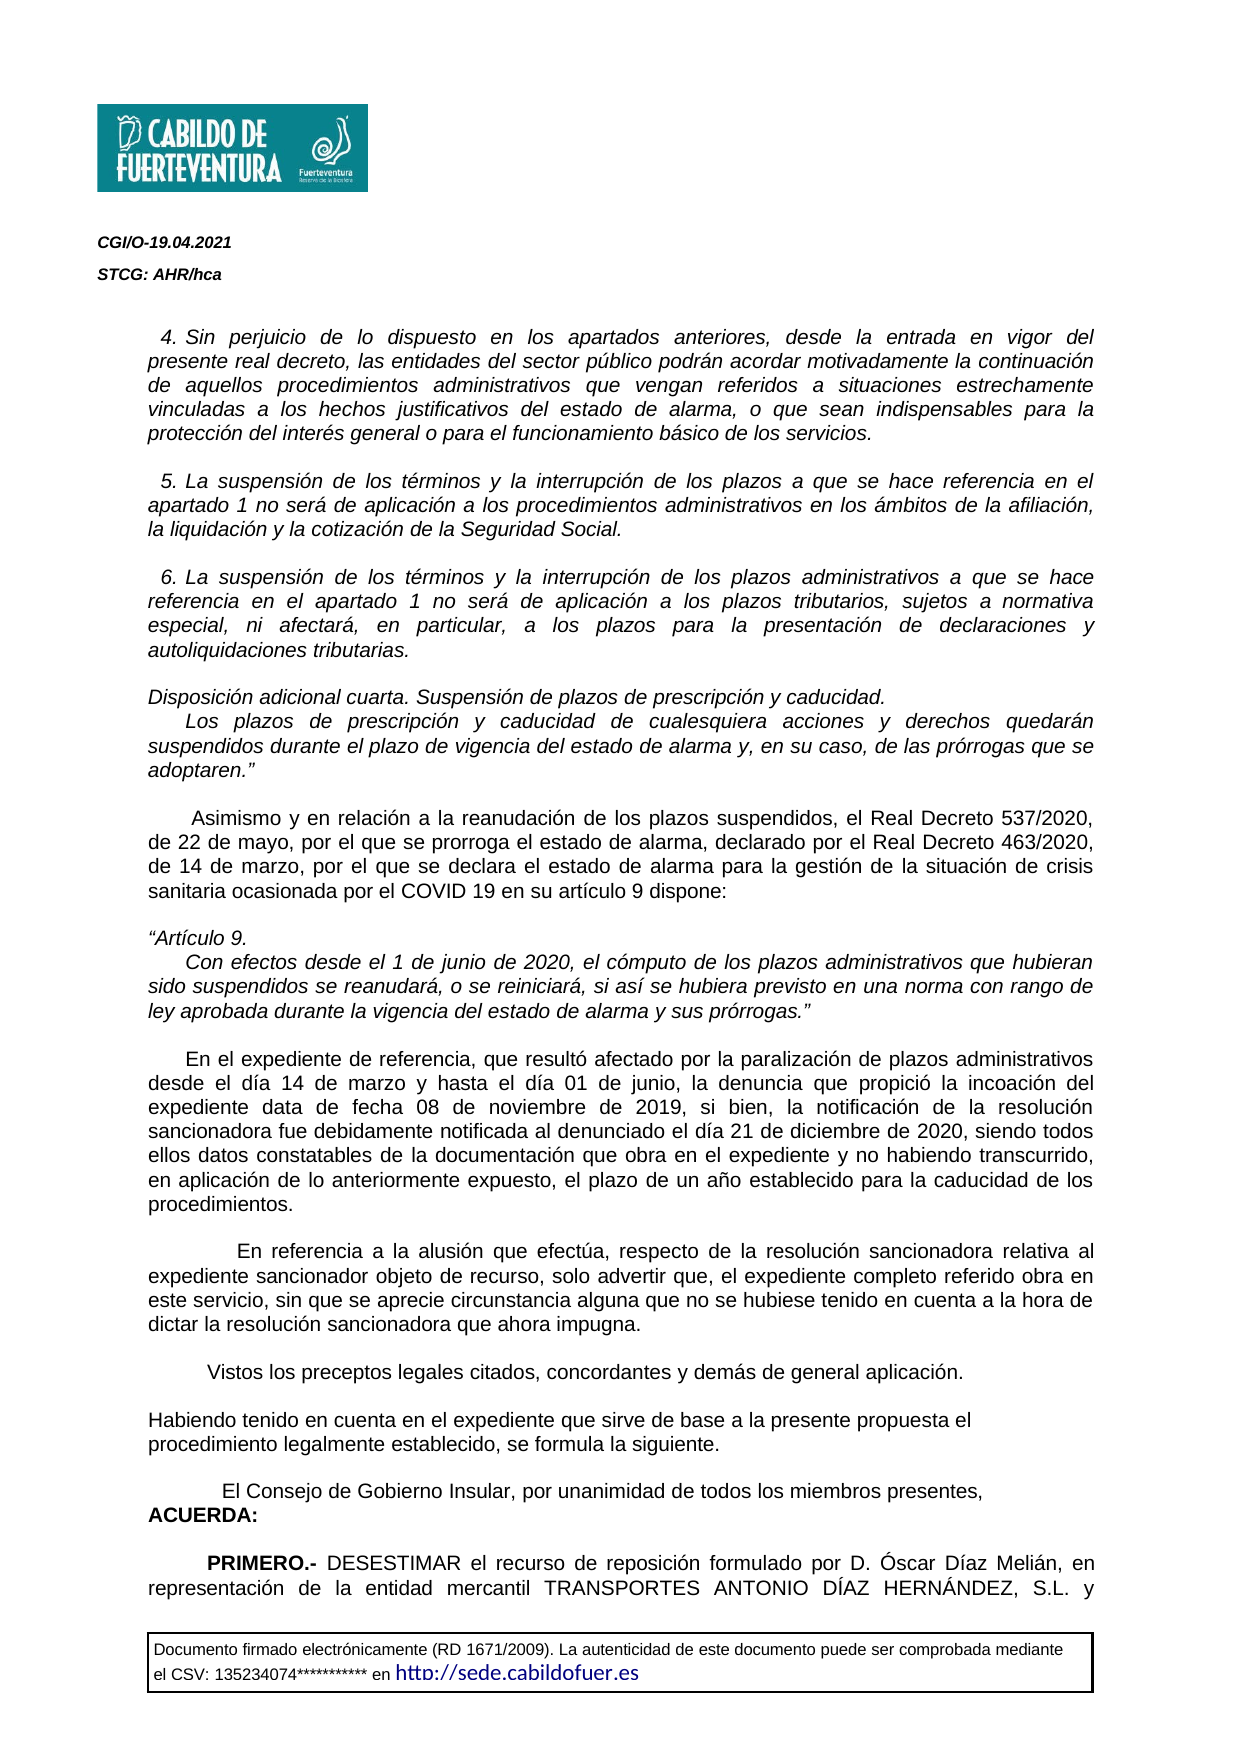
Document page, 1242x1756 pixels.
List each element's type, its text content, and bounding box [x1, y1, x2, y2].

list La suspensión de los términos y la interrupción de los plazos a que se hace referencia en el apartado 1 no será de aplicación a los procedimientos administrativos en los ámbitos de la afiliación, la liquidación y la cotización de la Seguridad Social. [123, 469, 1094, 541]
text En referencia a la alusión que efectúa, respecto de la resolución sancionadora relativa al expediente sancionador objeto de recurso, solo advertir que, el expediente completo referido obra en este servicio, sin que se aprecie circunstancia alguna que no se hubiese tenido en cuenta a la hora de dictar la resolución sancionadora que ahora impugna. [148, 1239, 1094, 1336]
text El Consejo de Gobierno Insular, por unanimidad de todos los miembros presentes, [222, 1480, 1106, 1504]
text “Artículo 9. [148, 926, 1106, 950]
text Los plazos de prescripción y caducidad de cualesquiera acciones y derechos quedarán suspendidos durante el plazo de vigencia del estado de alarma y, en su caso, de las prórrogas que se adoptaren.” [148, 709, 1094, 782]
list La suspensión de los términos y la interrupción de los plazos administrativos a que se hace referencia en el apartado 1 no será de aplicación a los plazos tributarios, sujetos a normativa especial, ni afectará, en particular, a los plazos para la presentación de declaraciones y autoliquidaciones tributarias. [123, 565, 1094, 661]
subtitle ACUERDA: [148, 1504, 1106, 1527]
text Vistos los preceptos legales citados, concordantes y demás de general aplicación. [148, 1360, 1106, 1384]
text En el expediente de referencia, que resultó afectado por la paralización de plazos administrativos desde el día 14 de marzo y hasta el día 01 de junio, la denuncia que propició la incoación del expediente data de fecha 08 de noviembre de 2019, si bien, la notificación de la resolución sancionadora fue debidamente notificada al denunciado el día 21 de diciembre de 2020, siendo todos ellos datos constatables de la documentación que obra en el expediente y no habiendo transcurrido, en aplicación de lo anteriormente expuesto, el plazo de un año establecido para la caducidad de los procedimientos. [148, 1047, 1094, 1216]
text Habiendo tenido en cuenta en el expediente que sirve de base a la presente propuesta el procedimiento legalmente establecido, se formula la siguiente. [148, 1408, 1088, 1456]
text Con efectos desde el 1 de junio de 2020, el cómputo de los plazos administrativos que hubieran sido suspendidos se reanudará, o se reiniciará, si así se hubiera previsto en una norma con rango de ley aprobada durante la vigencia del estado de alarma y sus prórrogas.” [148, 950, 1094, 1022]
text PRIMERO.- DESESTIMAR el recurso de reposición formulado por D. Óscar Díaz Melián, en representación de la entidad mercantil TRANSPORTES ANTONIO DÍAZ HERNÁNDEZ, S.L. y [148, 1551, 1095, 1599]
text Disposición adicional cuarta. Suspensión de plazos de prescripción y caducidad. [148, 686, 1106, 709]
text Asimismo y en relación a la reanudación de los plazos suspendidos, el Real Decreto 537/2020, de 22 de mayo, por el que se prorroga el estado de alarma, declarado por el Real Decreto 463/2020, de 14 de marzo, por el que se declara el estado de alarma para la gestión de la situación de crisis sanitaria ocasionada por el COVID 19 en su artículo 9 dispone: [148, 806, 1094, 902]
list Sin perjuicio de lo dispuesto en los apartados anteriores, desde la entrada en vigor del presente real decreto, las entidades del sector público podrán acordar motivadamente la continuación de aquellos procedimientos administrativos que vengan referidos a situaciones estrechamente vinculadas a los hechos justificativos del estado de alarma, o que sean indispensables para la protección del interés general o para el funcionamiento básico de los servicios. [123, 324, 1094, 445]
